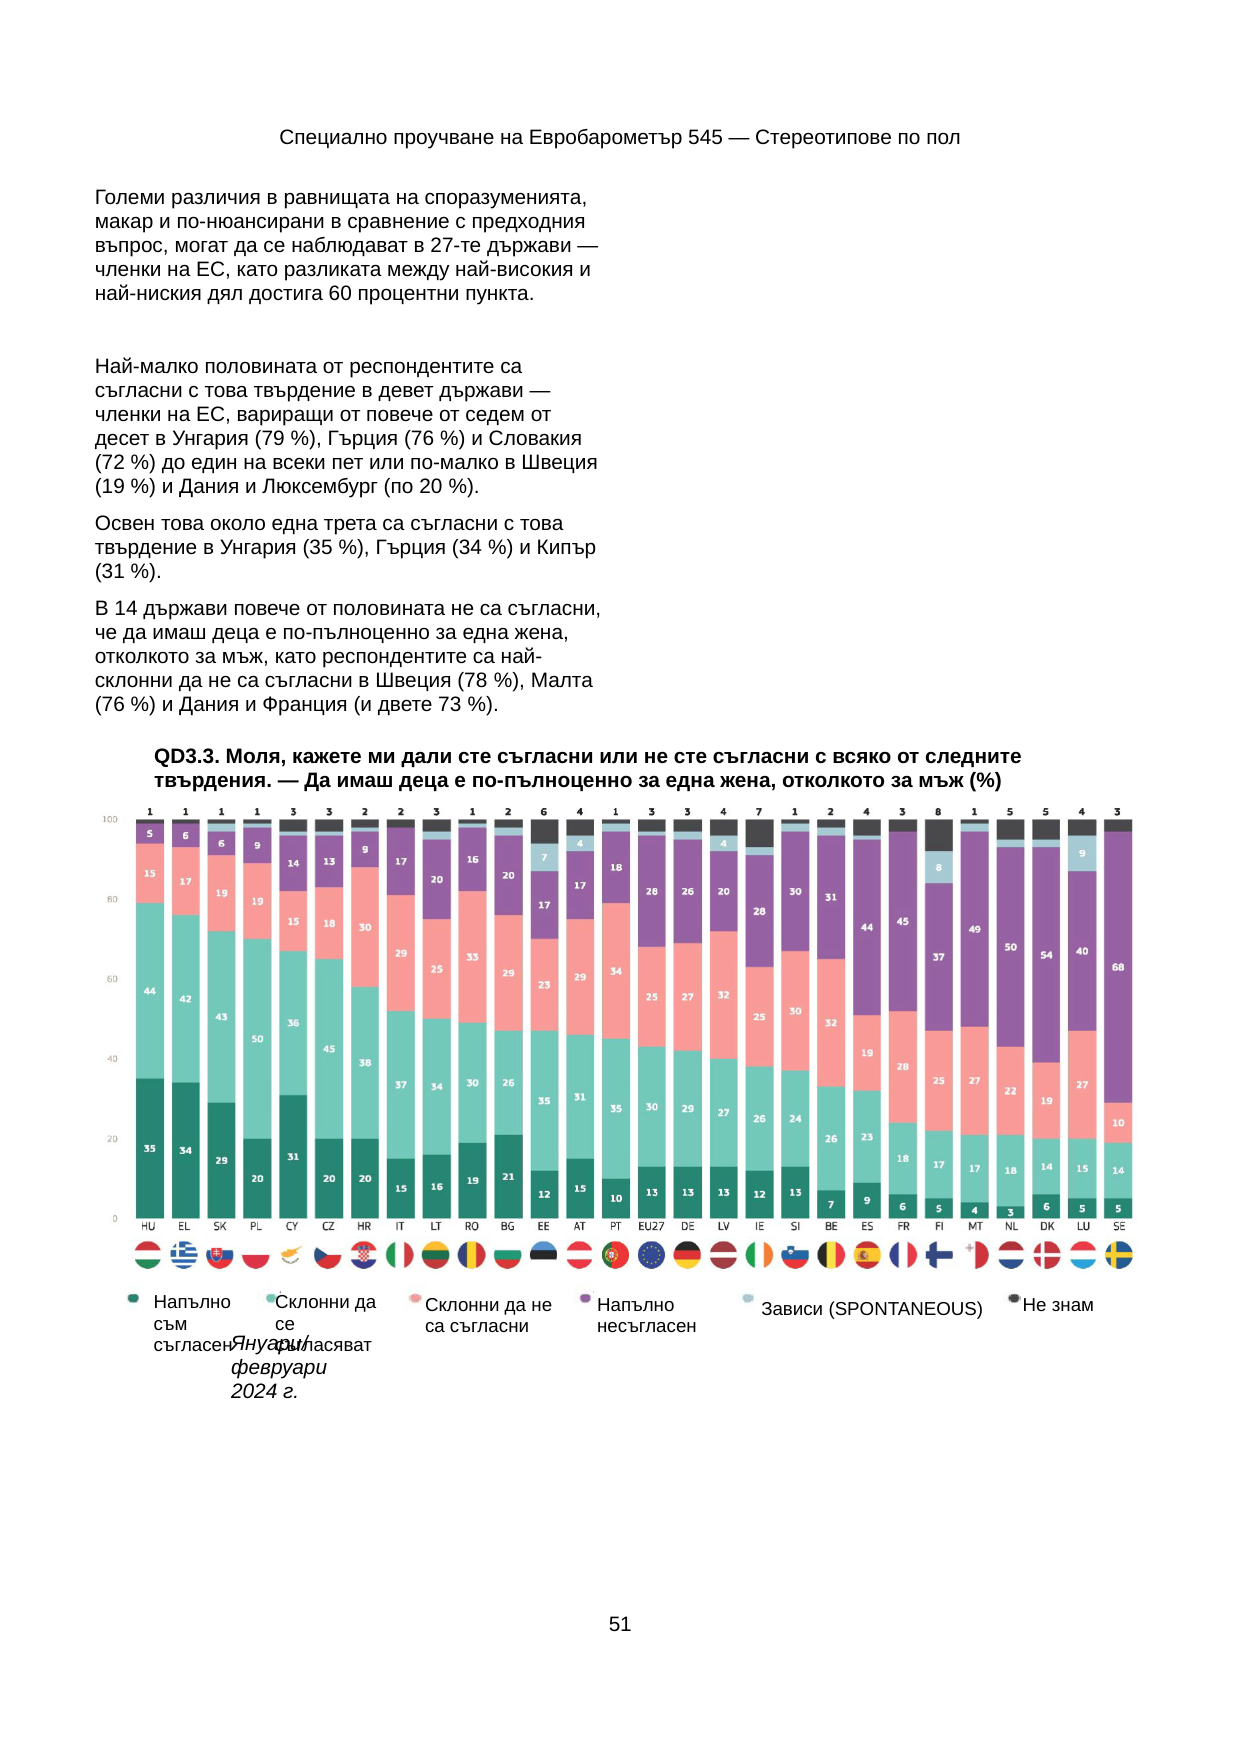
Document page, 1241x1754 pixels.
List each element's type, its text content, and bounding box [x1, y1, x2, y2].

picture [877, 1305, 882, 1313]
picture [862, 1303, 871, 1313]
picture [913, 1305, 918, 1313]
text Най-малко половината от респондентите са съгласни с това твърдение в девет държави — членки на ЕС, вариращи от повече от седем от десет в Унгария (79 %), Гърция (76 %) и Словакия (72 %) до един на всеки пет или по-малко в Швеция (19 %) и Дания и Люксембург (по 20 %). [94, 354, 605, 498]
picture [121, 1276, 1021, 1313]
text Освен това около една трета са съгласни с това твърдение в Унгария (35 %), Гърция (34 %) и Кипър (31 %). [94, 511, 605, 583]
picture [939, 1303, 948, 1313]
picture [94, 804, 1138, 1273]
text Големи различия в равнищата на споразуменията, макар и по-нюансирани в сравнение с предходния въпрос, могат да се наблюдават в 27-те държави — членки на ЕС, като разликата между най-високия и най-ниския дял достига 60 процентни пункта. [94, 184, 605, 304]
picture [507, 1302, 512, 1310]
text В 14 държави повече от половината не са съгласни, че да имаш деца е по-пълноценно за една жена, отколкото за мъж, като респондентите са най-склонни да не са съгласни в Швеция (78 %), Малта (76 %) и Дания и Франция (и двете 73 %). [94, 596, 605, 715]
